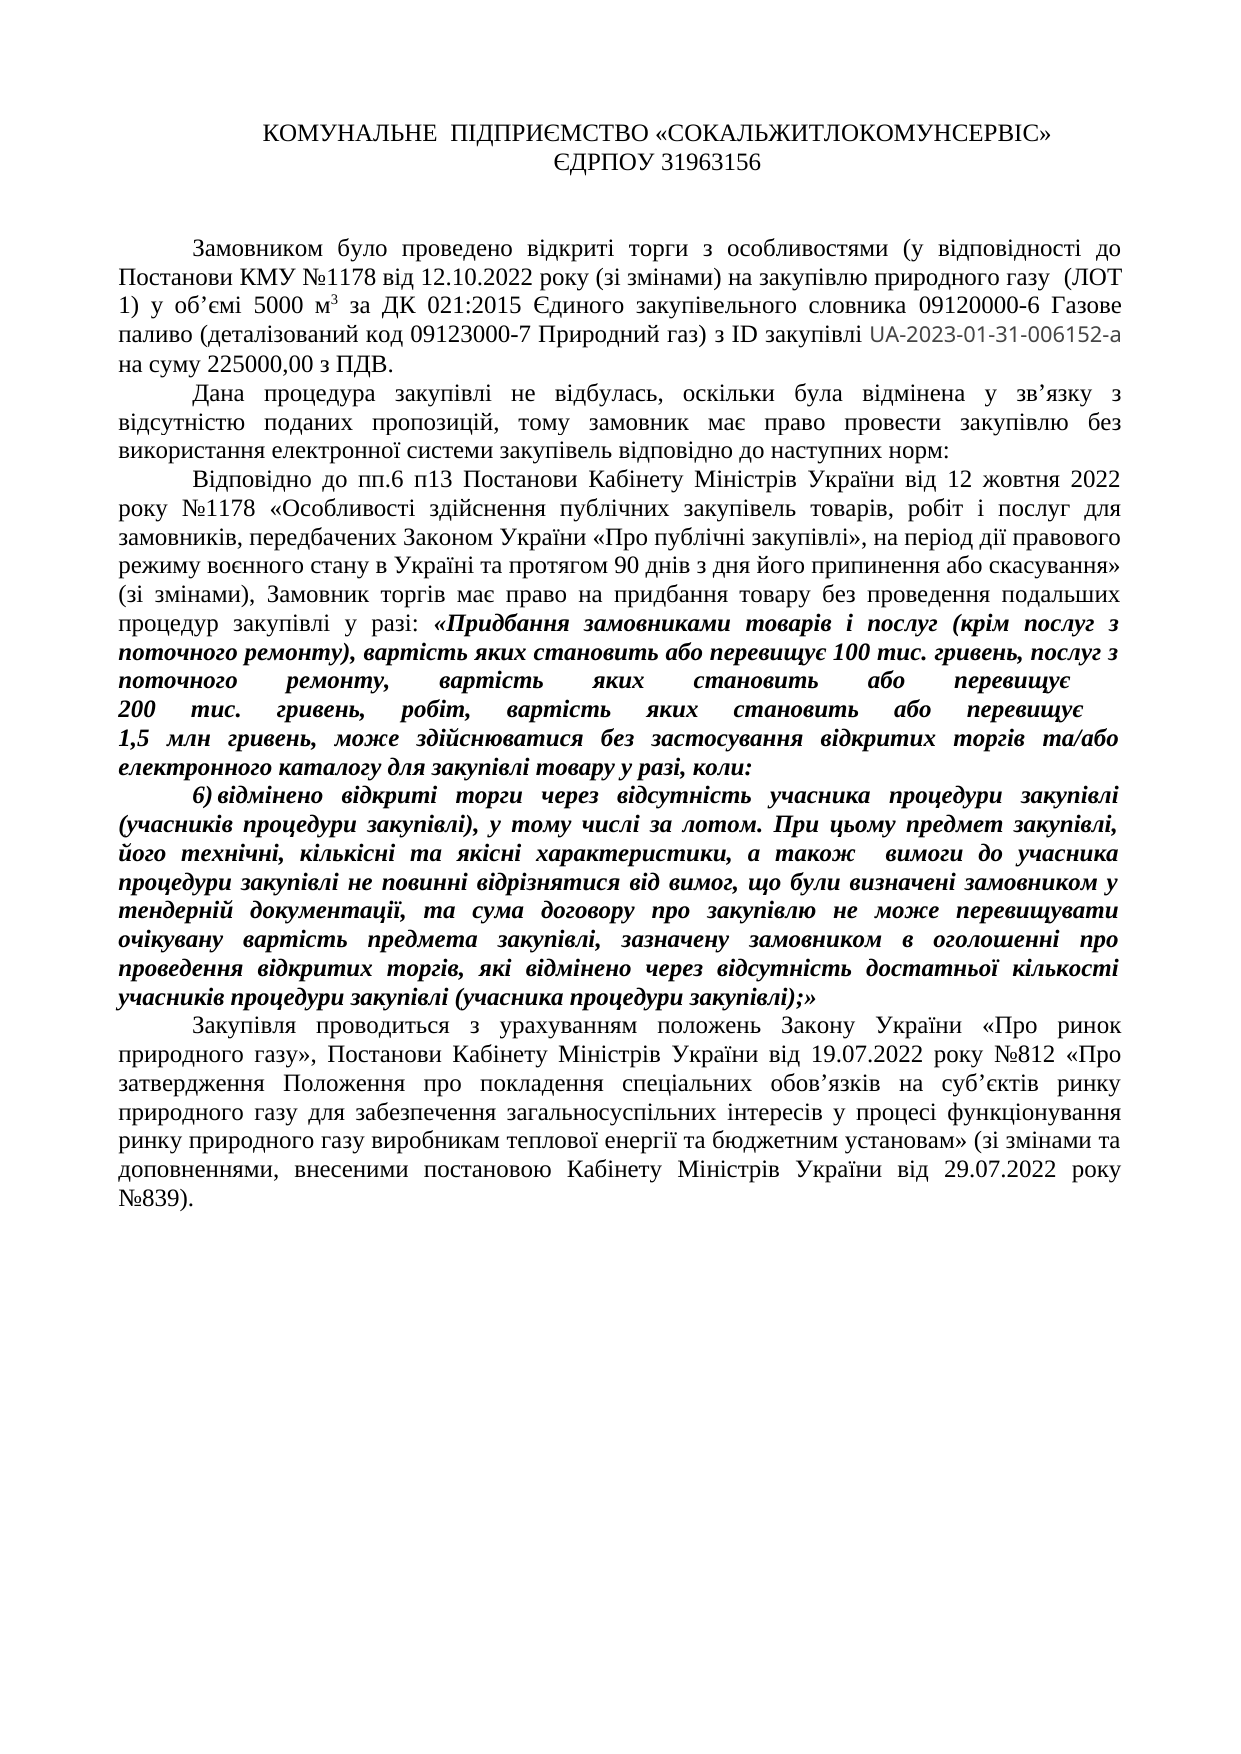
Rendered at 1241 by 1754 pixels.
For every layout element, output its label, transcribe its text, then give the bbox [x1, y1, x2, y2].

text Закупівля проводиться з урахуванням положень Закону України «Про ринок природного газу», Постанови Кабінету Міністрів України від 19.07.2022 року №812 «Про затвердження Положення про покладення спеціальних обов’язків на суб’єктів ринку природного газу для забезпечення загальносуспільних інтересів у процесі функціонування ринку природного газу виробникам теплової енергії та бюджетним установам» (зі змінами та доповненнями, внесеними постановою Кабінету Міністрів України від 29.07.2022 року №839). [118, 1010, 1122, 1212]
text Відповідно до пп.6 п13 Постанови Кабінету Міністрів України від 12 жовтня 2022 року №1178 «Особливості здійснення публічних закупівель товарів, робіт і послуг для замовників, передбачених Законом України «Про публічні закупівлі», на період дії правового режиму воєнного стану в Україні та протягом 90 днів з дня його припинення або скасування» (зі змінами), Замовник торгів має право на придбання товару без проведення подальших процедур закупівлі у разі: «Придбання замовниками товарів і послуг (крім послуг з поточного ремонту), вартість яких становить або перевищує 100 тис. гривень, послуг з поточного ремонту, вартість яких становить або перевищує 200 тис. гривень, робіт, вартість яких становить або перевищує 1,5 млн гривень, може здійснюватися без застосування відкритих торгів та/або електронного каталогу для закупівлі товару у разі, коли: [118, 464, 1122, 780]
list Замовником було проведено відкриті торги з особливостями (у відповідності до Постанови КМУ №1178 від 12.10.2022 року (зі змінами) на закупівлю природного газу (ЛОТ 1) у об’ємі 5000 м3 за ДК 021:2015 Єдиного закупівельного словника 09120000-6 Газове паливо (деталізований код 09123000-7 Природний газ) з ID закупівлі UA-2023-01-31-006152-a на суму 225000,00 з ПДВ. [118, 233, 1122, 378]
list ЄДРПОУ 31963156 [118, 147, 1122, 176]
list КОМУНАЛЬНЕ ПІДПРИЄМСТВО «СОКАЛЬЖИТЛОКОМУНСЕРВІС» [118, 118, 1122, 147]
list Дана процедура закупівлі не відбулась, оскільки була відмінена у зв’язку з відсутністю поданих пропозицій, тому замовник має право провести закупівлю без використання електронної системи закупівель відповідно до наступних норм: [118, 378, 1122, 464]
list відмінено відкриті торги через відсутність учасника процедури закупівлі (учасників процедури закупівлі), у тому числі за лотом. При цьому предмет закупівлі, його технічні, кількісні та якісні характеристики, а також вимоги до учасника процедури закупівлі не повинні відрізнятися від вимог, що були визначені замовником у тендерній документації, та сума договору про закупівлю не може перевищувати очікувану вартість предмета закупівлі, зазначену замовником в оголошенні про проведення відкритих торгів, які відмінено через відсутність достатньої кількості учасників процедури закупівлі (учасника процедури закупівлі);» [118, 780, 1122, 1010]
